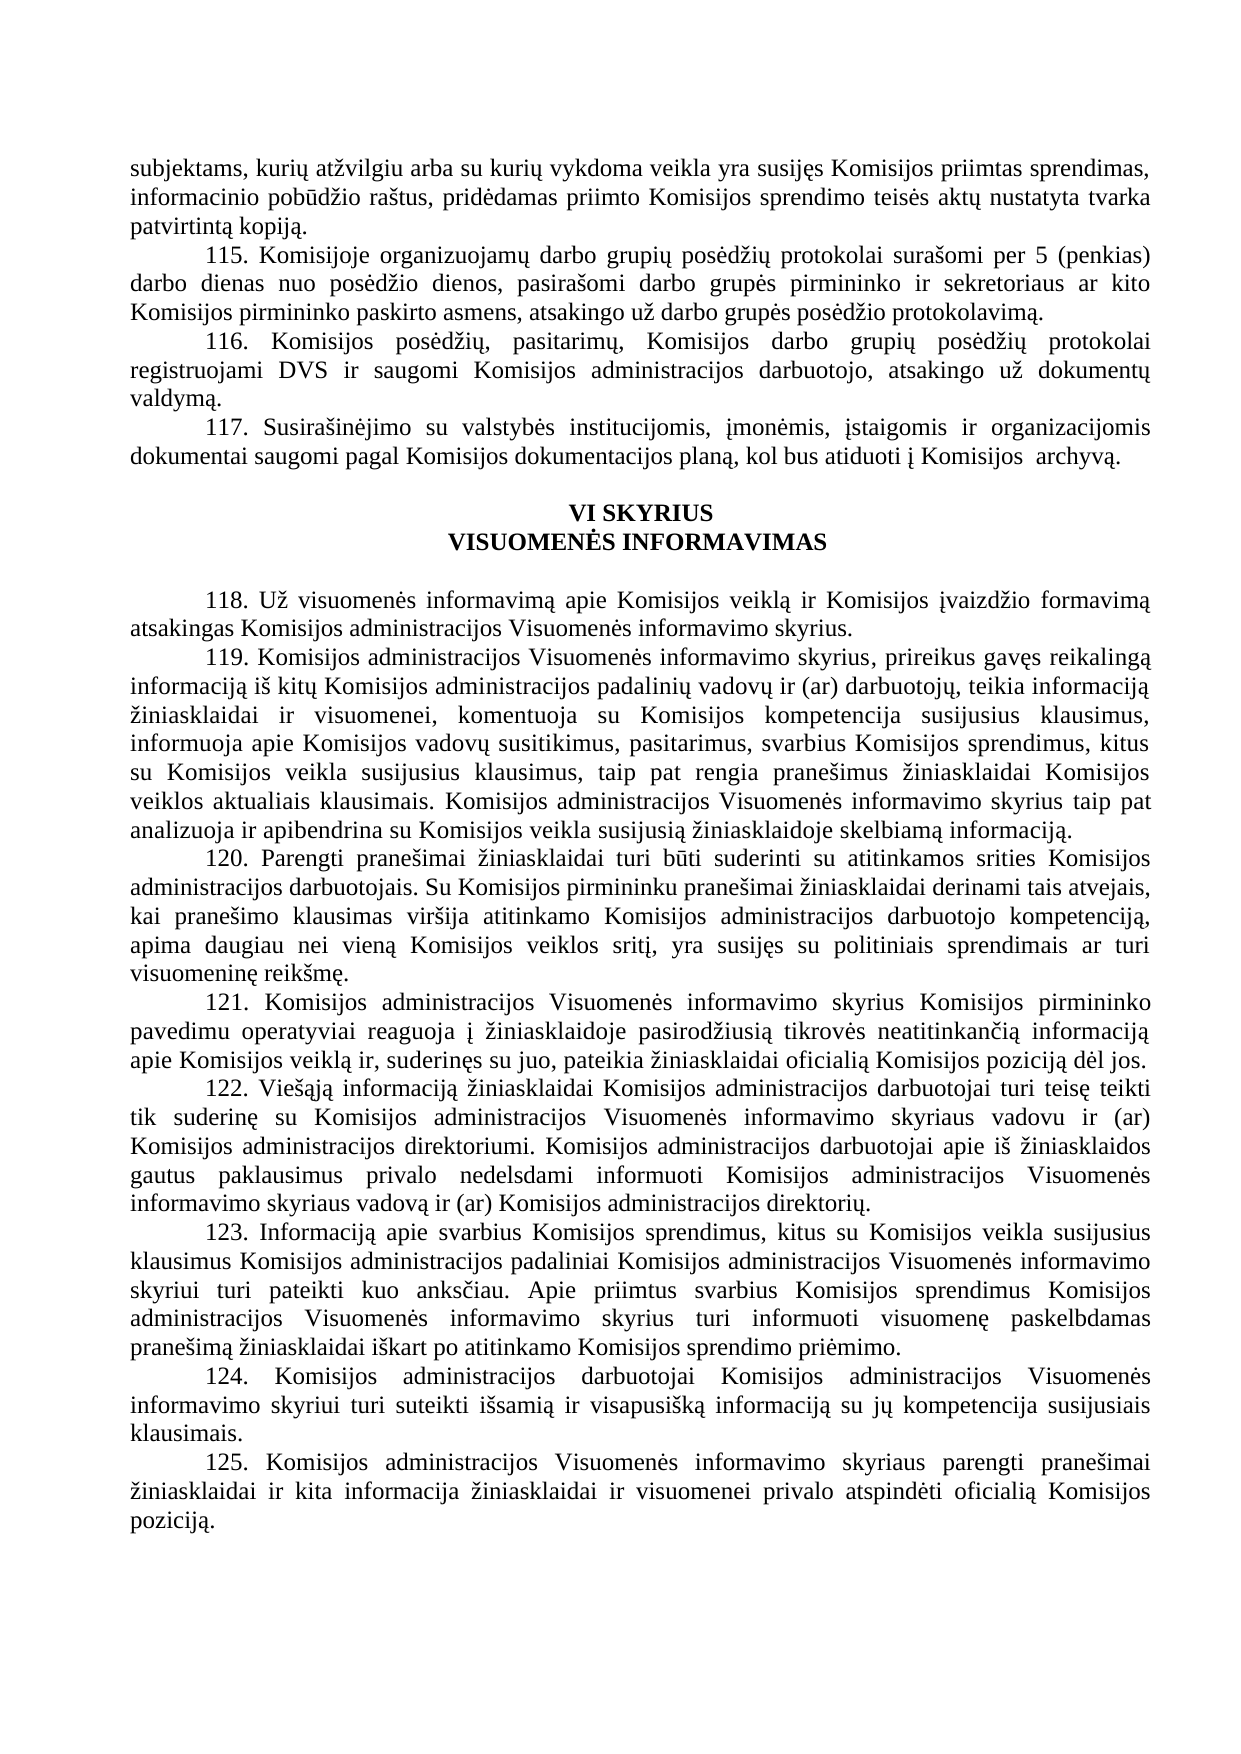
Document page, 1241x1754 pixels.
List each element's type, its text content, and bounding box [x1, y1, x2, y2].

text 123. Informaciją apie svarbius Komisijos sprendimus, kitus su Komisijos veikla susijusius klausimus Komisijos administracijos padaliniai Komisijos administracijos Visuomenės informavimo skyriui turi pateikti kuo anksčiau. Apie priimtus svarbius Komisijos sprendimus Komisijos administracijos Visuomenės informavimo skyrius turi informuoti visuomenę paskelbdamas pranešimą žiniasklaidai iškart po atitinkamo Komisijos sprendimo priėmimo. [130, 1217, 1152, 1361]
text 125. Komisijos administracijos Visuomenės informavimo skyriaus parengti pranešimai žiniasklaidai ir kita informacija žiniasklaidai ir visuomenei privalo atspindėti oficialią Komisijos poziciją. [130, 1447, 1152, 1533]
text 120. Parengti pranešimai žiniasklaidai turi būti suderinti su atitinkamos srities Komisijos administracijos darbuotojais. Su Komisijos pirmininku pranešimai žiniasklaidai derinami tais atvejais, kai pranešimo klausimas viršija atitinkamo Komisijos administracijos darbuotojo kompetenciją, apima daugiau nei vieną Komisijos veiklos sritį, yra susijęs su politiniais sprendimais ar turi visuomeninę reikšmę. [130, 843, 1152, 987]
text 118. Už visuomenės informavimą apie Komisijos veiklą ir Komisijos įvaizdžio formavimą atsakingas Komisijos administracijos Visuomenės informavimo skyrius. [130, 585, 1152, 642]
text VI SKYRIUS [130, 498, 1152, 527]
text subjektams, kurių atžvilgiu arba su kurių vykdoma veikla yra susijęs Komisijos priimtas sprendimas, informacinio pobūdžio raštus, pridėdamas priimto Komisijos sprendimo teisės aktų nustatyta tvarka patvirtintą kopiją. [130, 153, 1152, 240]
text 119. Komisijos administracijos Visuomenės informavimo skyrius, prireikus gavęs reikalingą informaciją iš kitų Komisijos administracijos padalinių vadovų ir (ar) darbuotojų, teikia informaciją žiniasklaidai ir visuomenei, komentuoja su Komisijos kompetencija susijusius klausimus, informuoja apie Komisijos vadovų susitikimus, pasitarimus, svarbius Komisijos sprendimus, kitus su Komisijos veikla susijusius klausimus, taip pat rengia pranešimus žiniasklaidai Komisijos veiklos aktualiais klausimais. Komisijos administracijos Visuomenės informavimo skyrius taip pat analizuoja ir apibendrina su Komisijos veikla susijusią žiniasklaidoje skelbiamą informaciją. [130, 642, 1152, 843]
text 121. Komisijos administracijos Visuomenės informavimo skyrius Komisijos pirmininko pavedimu operatyviai reaguoja į žiniasklaidoje pasirodžiusią tikrovės neatitinkančią informaciją apie Komisijos veiklą ir, suderinęs su juo, pateikia žiniasklaidai oficialią Komisijos poziciją dėl jos. [130, 987, 1152, 1073]
text 117. Susirašinėjimo su valstybės institucijomis, įmonėmis, įstaigomis ir organizacijomis dokumentai saugomi pagal Komisijos dokumentacijos planą, kol bus atiduoti į Komisijos archyvą. [130, 412, 1152, 470]
text 115. Komisijoje organizuojamų darbo grupių posėdžių protokolai surašomi per 5 (penkias) darbo dienas nuo posėdžio dienos, pasirašomi darbo grupės pirmininko ir sekretoriaus ar kito Komisijos pirmininko paskirto asmens, atsakingo už darbo grupės posėdžio protokolavimą. [130, 240, 1152, 326]
text 122. Viešąją informaciją žiniasklaidai Komisijos administracijos darbuotojai turi teisę teikti tik suderinę su Komisijos administracijos Visuomenės informavimo skyriaus vadovu ir (ar) Komisijos administracijos direktoriumi. Komisijos administracijos darbuotojai apie iš žiniasklaidos gautus paklausimus privalo nedelsdami informuoti Komisijos administracijos Visuomenės informavimo skyriaus vadovą ir (ar) Komisijos administracijos direktorių. [130, 1073, 1152, 1217]
text 116. Komisijos posėdžių, pasitarimų, Komisijos darbo grupių posėdžių protokolai registruojami DVS ir saugomi Komisijos administracijos darbuotojo, atsakingo už dokumentų valdymą. [130, 326, 1152, 412]
text VISUOMENĖS INFORMAVIMAS [130, 527, 1152, 556]
text 124. Komisijos administracijos darbuotojai Komisijos administracijos Visuomenės informavimo skyriui turi suteikti išsamią ir visapusišką informaciją su jų kompetencija susijusiais klausimais. [130, 1361, 1152, 1447]
